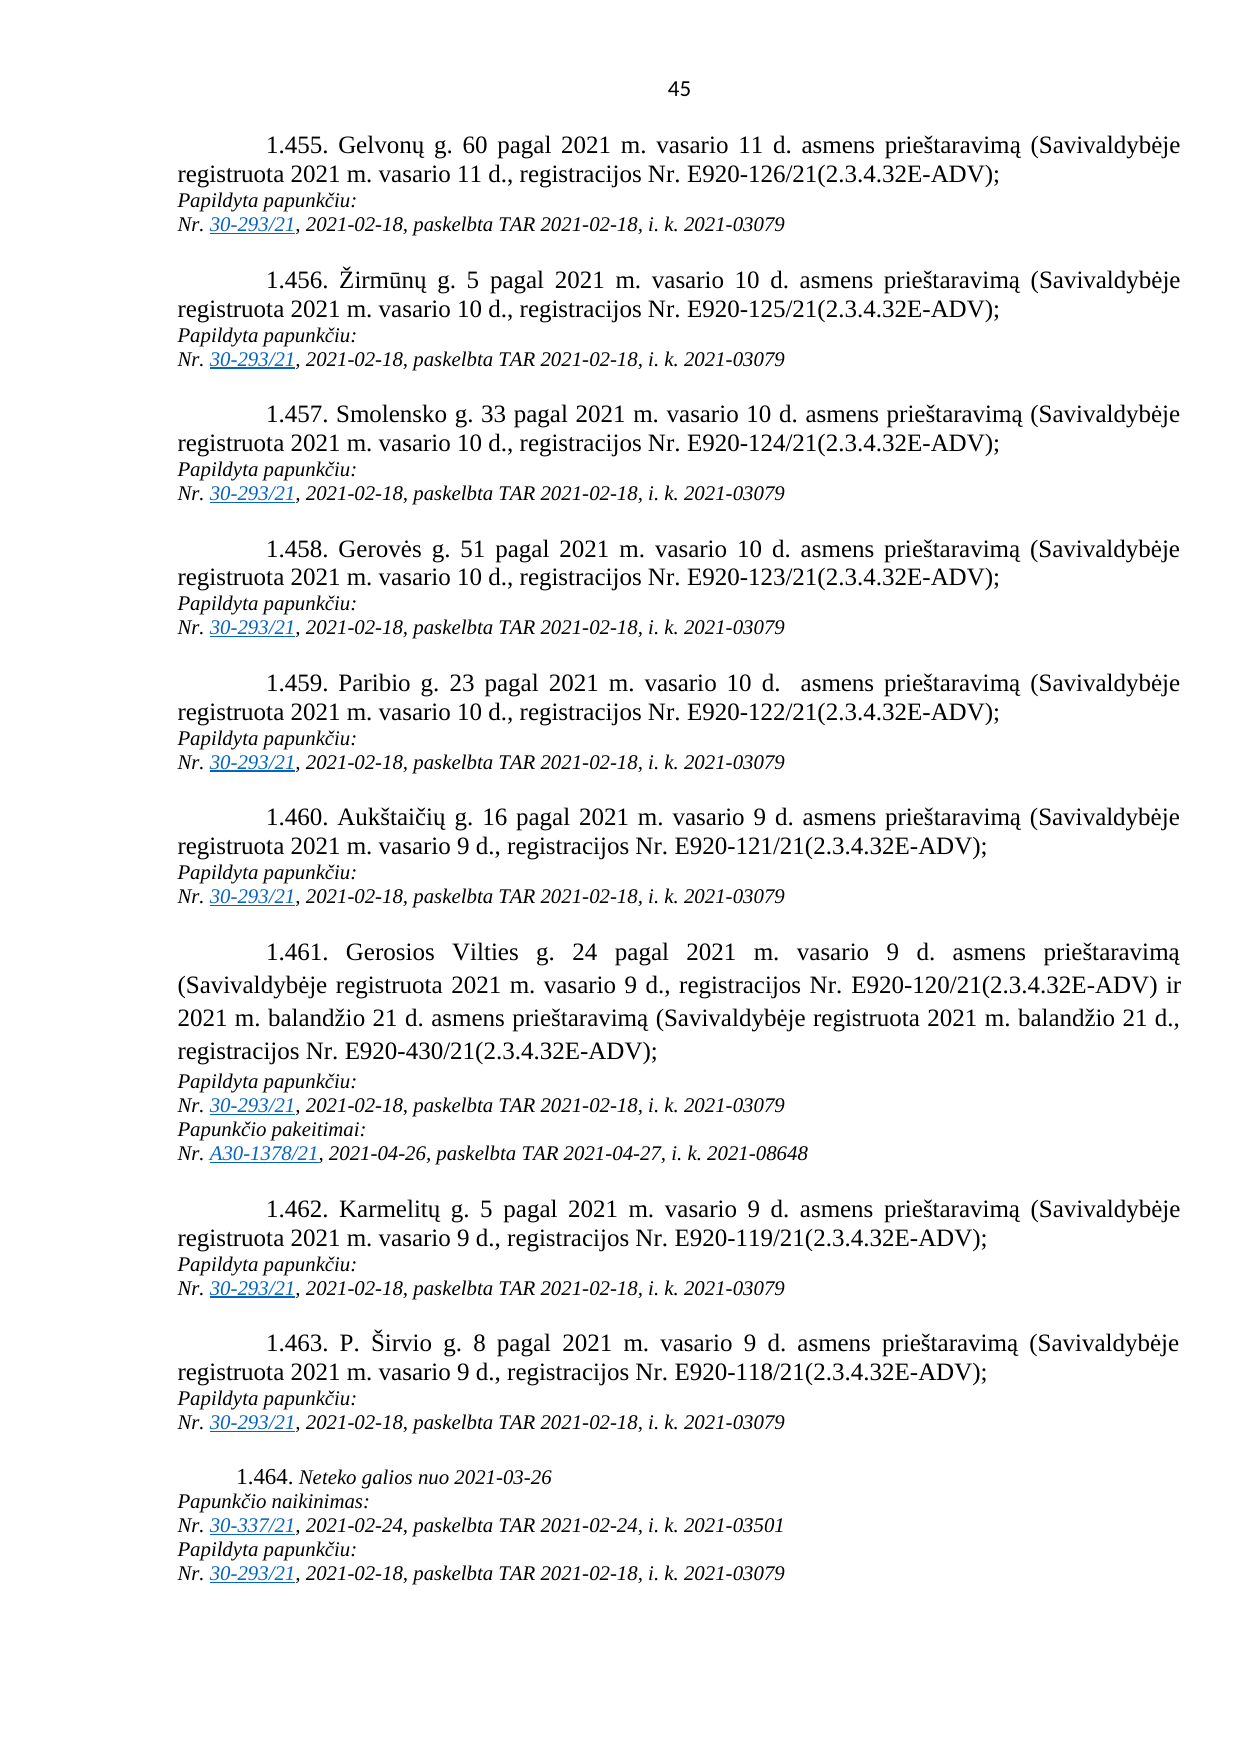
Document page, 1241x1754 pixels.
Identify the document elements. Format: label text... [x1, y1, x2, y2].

text Nr. 30-293/21, 2021-02-18, paskelbta TAR 2021-02-18, i. k. 2021-03079 [177, 481, 1181, 505]
text Nr. 30-293/21, 2021-02-18, paskelbta TAR 2021-02-18, i. k. 2021-03079 [177, 1093, 1181, 1117]
text 1.456. Žirmūnų g. 5 pagal 2021 m. vasario 10 d. asmens prieštaravimą (Savivaldybėje registruota 2021 m. vasario 10 d., registracijos Nr. E920-125/21(2.3.4.32E-ADV); [177, 265, 1181, 322]
text 1.458. Gerovės g. 51 pagal 2021 m. vasario 10 d. asmens prieštaravimą (Savivaldybėje registruota 2021 m. vasario 10 d., registracijos Nr. E920-123/21(2.3.4.32E-ADV); [177, 534, 1181, 591]
text Nr. 30-293/21, 2021-02-18, paskelbta TAR 2021-02-18, i. k. 2021-03079 [177, 347, 1181, 371]
text 1.463. P. Širvio g. 8 pagal 2021 m. vasario 9 d. asmens prieštaravimą (Savivaldybėje registruota 2021 m. vasario 9 d., registracijos Nr. E920-118/21(2.3.4.32E-ADV); [177, 1328, 1181, 1386]
text Papildyta papunkčiu: [177, 1386, 1181, 1410]
text Papildyta papunkčiu: [177, 457, 1181, 481]
text Nr. 30-293/21, 2021-02-18, paskelbta TAR 2021-02-18, i. k. 2021-03079 [177, 615, 1181, 639]
text Nr. 30-293/21, 2021-02-18, paskelbta TAR 2021-02-18, i. k. 2021-03079 [177, 1561, 1181, 1585]
text 1.459. Paribio g. 23 pagal 2021 m. vasario 10 d. asmens prieštaravimą (Savivaldybėje registruota 2021 m. vasario 10 d., registracijos Nr. E920-122/21(2.3.4.32E-ADV); [177, 668, 1181, 726]
text 1.461. Gerosios Vilties g. 24 pagal 2021 m. vasario 9 d. asmens prieštaravimą (Savivaldybėje registruota 2021 m. vasario 9 d., registracijos Nr. E920-120/21(2.3.4.32E-ADV) ir 2021 m. balandžio 21 d. asmens prieštaravimą (Savivaldybėje registruota 2021 m. balandžio 21 d., registracijos Nr. E920-430/21(2.3.4.32E-ADV); [177, 937, 1181, 1065]
text Nr. 30-293/21, 2021-02-18, paskelbta TAR 2021-02-18, i. k. 2021-03079 [177, 212, 1181, 236]
text Papildyta papunkčiu: [177, 726, 1181, 750]
text Nr. 30-293/21, 2021-02-18, paskelbta TAR 2021-02-18, i. k. 2021-03079 [177, 750, 1181, 774]
text 1.464. Neteko galios nuo 2021-03-26 [177, 1463, 1181, 1489]
text Papildyta papunkčiu: [177, 1069, 1181, 1093]
text 1.462. Karmelitų g. 5 pagal 2021 m. vasario 9 d. asmens prieštaravimą (Savivaldybėje registruota 2021 m. vasario 9 d., registracijos Nr. E920-119/21(2.3.4.32E-ADV); [177, 1194, 1181, 1251]
text Nr. 30-293/21, 2021-02-18, paskelbta TAR 2021-02-18, i. k. 2021-03079 [177, 1410, 1181, 1434]
text 1.455. Gelvonų g. 60 pagal 2021 m. vasario 11 d. asmens prieštaravimą (Savivaldybėje registruota 2021 m. vasario 11 d., registracijos Nr. E920-126/21(2.3.4.32E-ADV); [177, 131, 1181, 188]
text Papunkčio pakeitimai: [177, 1117, 1181, 1141]
text Papildyta papunkčiu: [177, 1537, 1181, 1561]
text 1.457. Smolensko g. 33 pagal 2021 m. vasario 10 d. asmens prieštaravimą (Savivaldybėje registruota 2021 m. vasario 10 d., registracijos Nr. E920-124/21(2.3.4.32E-ADV); [177, 399, 1181, 457]
text Nr. 30-293/21, 2021-02-18, paskelbta TAR 2021-02-18, i. k. 2021-03079 [177, 1276, 1181, 1299]
text 1.460. Aukštaičių g. 16 pagal 2021 m. vasario 9 d. asmens prieštaravimą (Savivaldybėje registruota 2021 m. vasario 9 d., registracijos Nr. E920-121/21(2.3.4.32E-ADV); [177, 802, 1181, 860]
text Papildyta papunkčiu: [177, 1251, 1181, 1276]
text Nr. A30-1378/21, 2021-04-26, paskelbta TAR 2021-04-27, i. k. 2021-08648 [177, 1141, 1181, 1165]
text Papunkčio naikinimas: [177, 1489, 1181, 1513]
text Papildyta papunkčiu: [177, 591, 1181, 615]
text Papildyta papunkčiu: [177, 322, 1181, 347]
text Papildyta papunkčiu: [177, 860, 1181, 884]
text Nr. 30-293/21, 2021-02-18, paskelbta TAR 2021-02-18, i. k. 2021-03079 [177, 884, 1181, 908]
text Papildyta papunkčiu: [177, 188, 1181, 212]
text Nr. 30-337/21, 2021-02-24, paskelbta TAR 2021-02-24, i. k. 2021-03501 [177, 1513, 1181, 1537]
